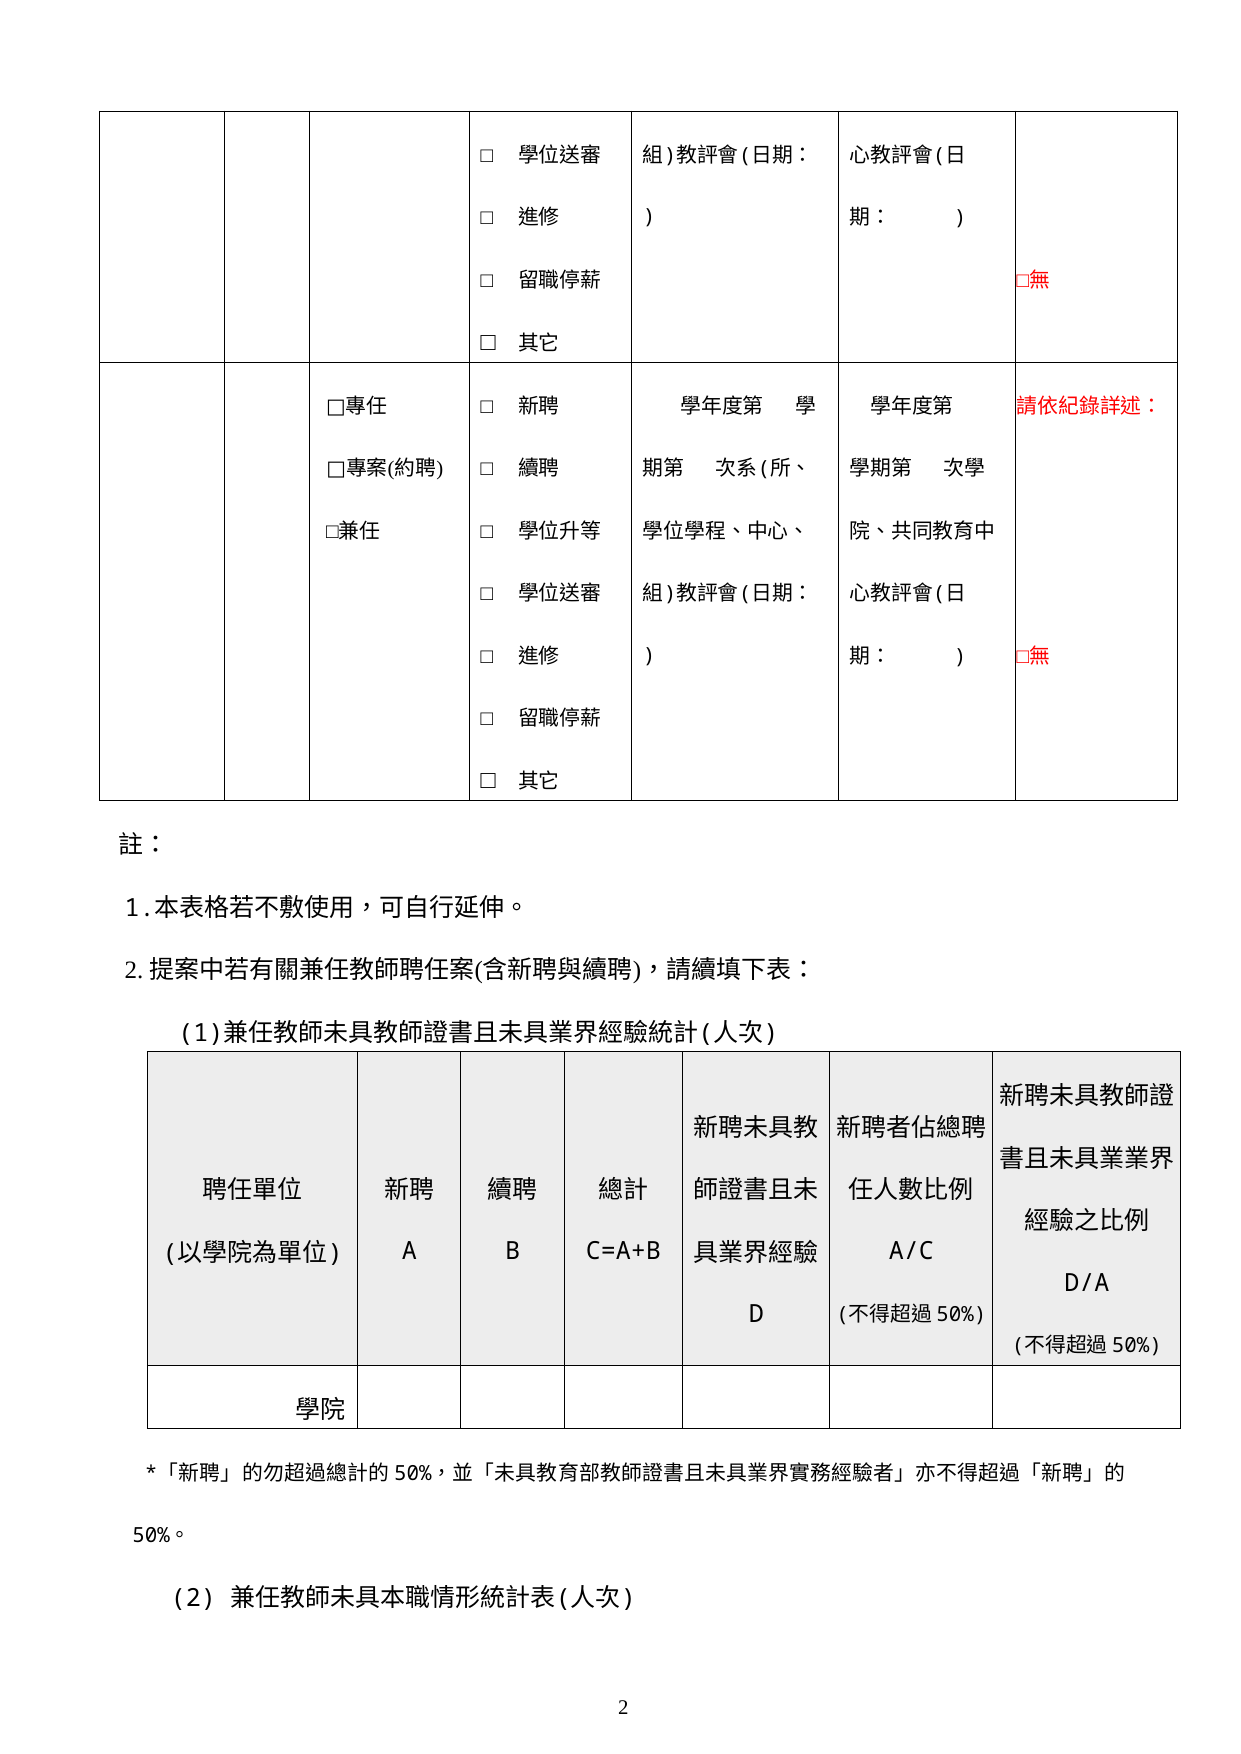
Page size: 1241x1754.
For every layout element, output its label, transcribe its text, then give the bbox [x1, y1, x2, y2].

table_cell [461, 1366, 564, 1428]
table_cell [358, 1366, 460, 1428]
table_cell 學院 [148, 1366, 357, 1428]
text (1)兼任教師未具教師證書且未具業界經驗統計(人次) [118, 989, 1128, 1051]
table_cell 心教評會(日期： ) [839, 112, 1015, 362]
table_header 新聘未具教師證書且未具業業界經驗之比例 D/A (不得超過50%) [993, 1052, 1180, 1365]
table_cell [225, 363, 309, 800]
table_header 總計 C=A+B [565, 1052, 682, 1365]
text 1.本表格若不敷使用，可自行延伸。 [118, 864, 1128, 926]
table_cell [100, 112, 224, 362]
table_cell 學年度第 學期第 次學院、共同教育中心教評會(日期： ) [839, 363, 1015, 800]
table_cell [830, 1366, 992, 1428]
text *「新聘」的勿超過總計的50%，並「未具教育部教師證書且未具業界實務經驗者」亦不得超過「新聘」的50%。 [132, 1429, 1128, 1554]
table_cell [683, 1366, 829, 1428]
table_header 聘任單位 (以學院為單位) [148, 1052, 357, 1365]
table_header 新聘者佔總聘任人數比例 A/C (不得超過50%) [830, 1052, 992, 1365]
table_cell 請依紀錄詳述： □無 [1016, 363, 1177, 800]
table_header 新聘 A [358, 1052, 460, 1365]
text 2. 提案中若有關兼任教師聘任案(含新聘與續聘)，請續填下表： [118, 926, 1128, 989]
text 註： [118, 801, 1128, 864]
table_cell [100, 363, 224, 800]
table_header 新聘未具教師證書且未具業界經驗 D [683, 1052, 829, 1365]
table_cell [225, 112, 309, 362]
table_cell 新聘 續聘 學位升等 學位送審 進修 留職停薪 其它 [470, 112, 631, 362]
table_cell 組)教評會(日期： ) [632, 112, 838, 362]
text (2) 兼任教師未具本職情形統計表(人次) [156, 1554, 1128, 1617]
table_cell [565, 1366, 682, 1428]
table_cell [993, 1366, 1180, 1428]
table_cell [310, 112, 469, 362]
table_cell 學年度第 學期第 次系(所、學位學程、中心、組)教評會(日期： ) [632, 363, 838, 800]
table_cell 新聘 續聘 學位升等 學位送審 進修 留職停薪 其它 [470, 363, 631, 800]
table_header 續聘 B [461, 1052, 564, 1365]
table_cell □專任 □專案(約聘) □兼任 [310, 363, 469, 800]
table_cell □無 [1016, 112, 1177, 362]
